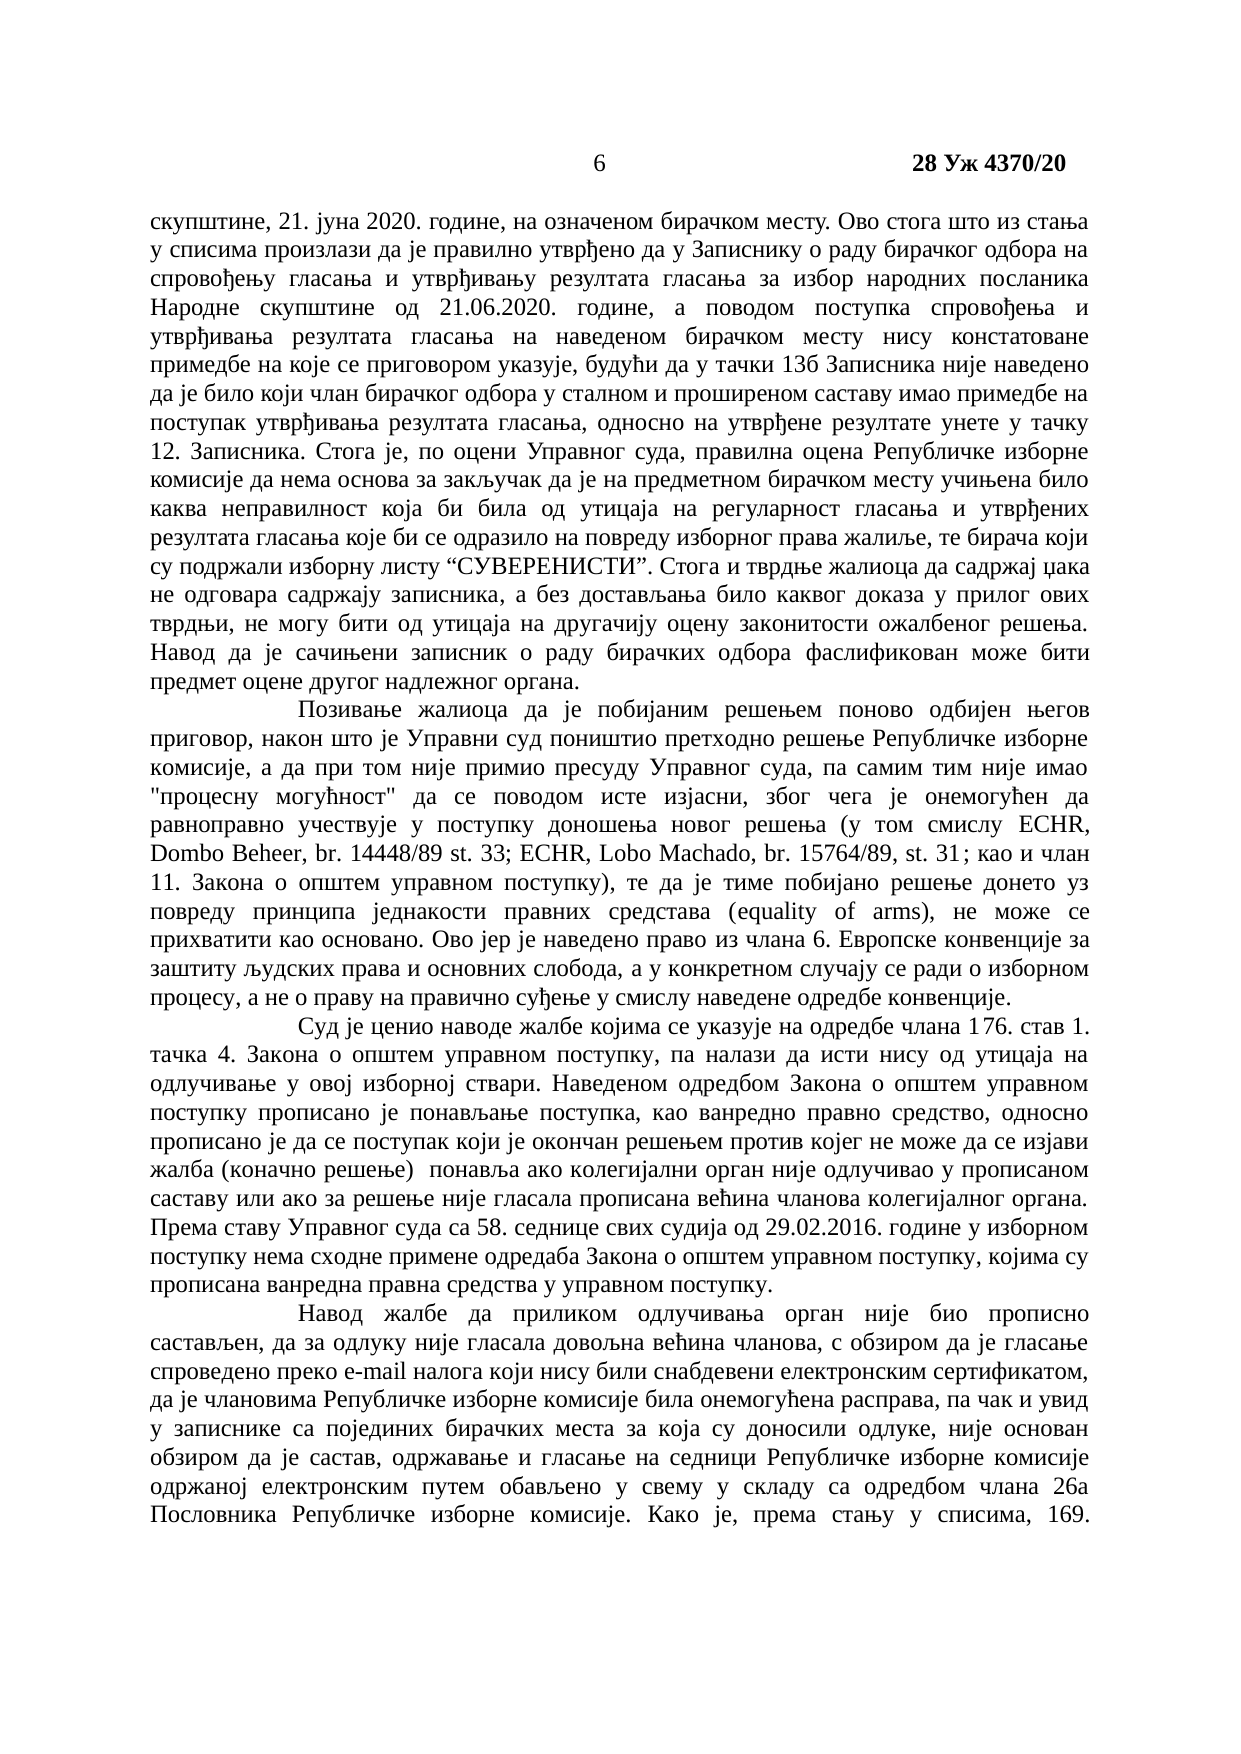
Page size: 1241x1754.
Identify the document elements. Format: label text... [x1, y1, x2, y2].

text Навод жалбе да приликом одлучивања орган није био прописно састављен, да за одлуку није гласала довољна већина чланова, с обзиром да је гласање спроведено преко e-mail налога који нису били снабдевени електронским сертификатом, да је члановима Републичке изборне комисије била онемогућена расправа, па чак и увид у записнике са појединих бирачких места за која су доносили одлуке, није основан обзиром да је састав, одржавање и гласање на седници Републичке изборне комисије одржаној електронским путем обављено у свему у складу са одредбом члана 26а Пословника Републичке изборне комисије. Како је, према стању у списима, 169. [150, 1298, 1090, 1528]
text скупштине, 21. јуна 2020. године, на означеном бирачком месту. Ово стога што из стања у списима произлази да је правилно утврђено да у Записнику о раду бирачког одбора на спровођењу гласања и утврђивању резултата гласања за избор народних посланика Народне скупштине од 21.06.2020. године, а поводом поступка спровођења и утврђивања резултата гласања на наведеном бирачком месту нису констатоване примедбе на које се приговором указује, будући да у тачки 13б Записника није наведено да је било који члан бирачког одбора у сталном и проширеном саставу имао примедбе на поступак утврђивања резултата гласања, односно на утврђене резултате унете у тачку 12. Записника. Стога је, по оцени Управног суда, правилна оцена Републичке изборне комисије да нема основа за закључак да је на предметном бирачком месту учињена било каква неправилност која би била од утицаја на регуларност гласања и утврђених резултата гласања које би се одразило на повреду изборног права жалиље, те бирача који су подржали изборну листу “СУВЕРЕНИСТИ”. Стога и тврдње жалиоца да садржај џака не одговара садржају записника, а без достављања било каквог доказа у прилог ових тврдњи, не могу бити од утицаја на другачију оцену законитости ожалбеног решења. Навод да је сачињени записник о раду бирачких одбора фаслификован може бити предмет оцене другог надлежног органа. [150, 206, 1090, 694]
text Позивање жалиоца да је побијаним решењем поново одбијен његов приговор, након што је Управни суд поништио претходно решење Републичке изборне комисије, а да при том није примио пресуду Управног суда, па самим тим није имао "процесну могућност" да се поводом исте изјасни, због чега је онемогућен да равноправно учествује у поступку доношења новог решења (у том смислу ECHR, Dombo Beheer, br. 14448/89 st. 33; ECHR, Lobo Machado, br. 15764/89, st. 31; као и члан 11. Закона о општем управном поступку), те да је тиме побијано решење донето уз повреду принципа једнакости правних средстава (equality of arms), не може се прихватити као основано. Ово јер је наведено право из члана 6. Европске конвенције за заштиту људских права и основних слобода, а у конкретном случају се ради о изборном процесу, а не о праву на правично суђење у смислу наведене одредбе конвенције. [150, 694, 1090, 1011]
text Суд је ценио наводе жалбе којима се указује на одредбе члана 176. став 1. тачка 4. Закона о општем управном поступку, па налази да исти нису од утицаја на одлучивање у овој изборној ствари. Наведеном одредбом Закона о општем управном поступку прописано је понављање поступка, као ванредно правно средство, односно прописано је да се поступак који је окончан решењем против којег не може да се изјави жалба (коначно решење) понавља ако колегијални орган није одлучивао у прописаном саставу или ако за решење није гласала прописана већина чланова колегијалног органа. Према ставу Управног суда са 58. седнице свих судија од 29.02.2016. године у изборном поступку нема сходне примене одредаба Закона о општем управном поступку, којима су прописана ванредна правна средства у управном поступку. [150, 1011, 1090, 1298]
